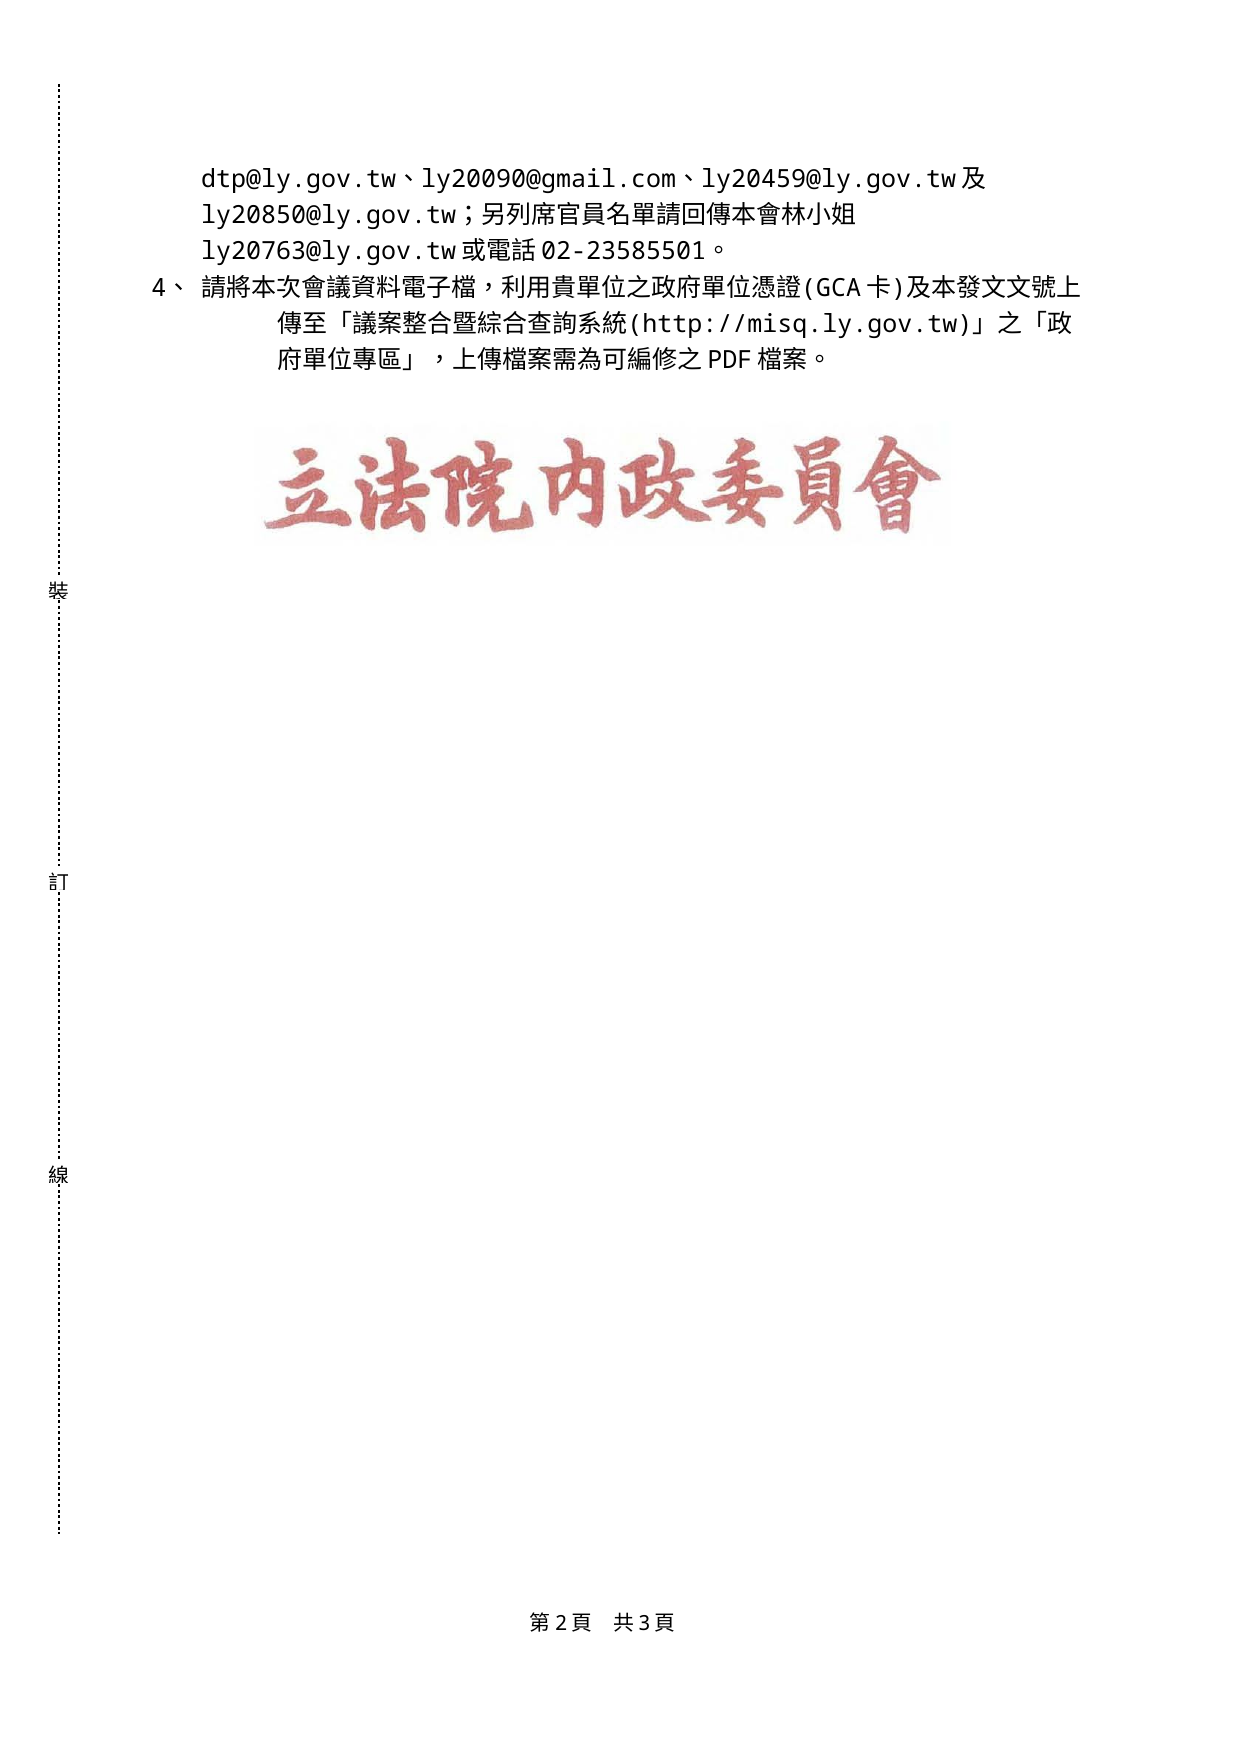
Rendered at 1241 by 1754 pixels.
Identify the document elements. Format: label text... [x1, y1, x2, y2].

list dtp@ly.gov.tw、ly20090@gmail.com、ly20459@ly.gov.tw及ly20850@ly.gov.tw；另列席官員名單請回傳本會林小姐ly20763@ly.gov.tw或電話02-23585501。 [102, 158, 1087, 267]
list 請將本次會議資料電子檔，利用貴單位之政府單位憑證(GCA卡)及本發文文號上傳至「議案整合暨綜合查詢系統(http://misq.ly.gov.tw)」之「政府單位專區」，上傳檔案需為可編修之PDF檔案。 [151, 267, 1087, 376]
